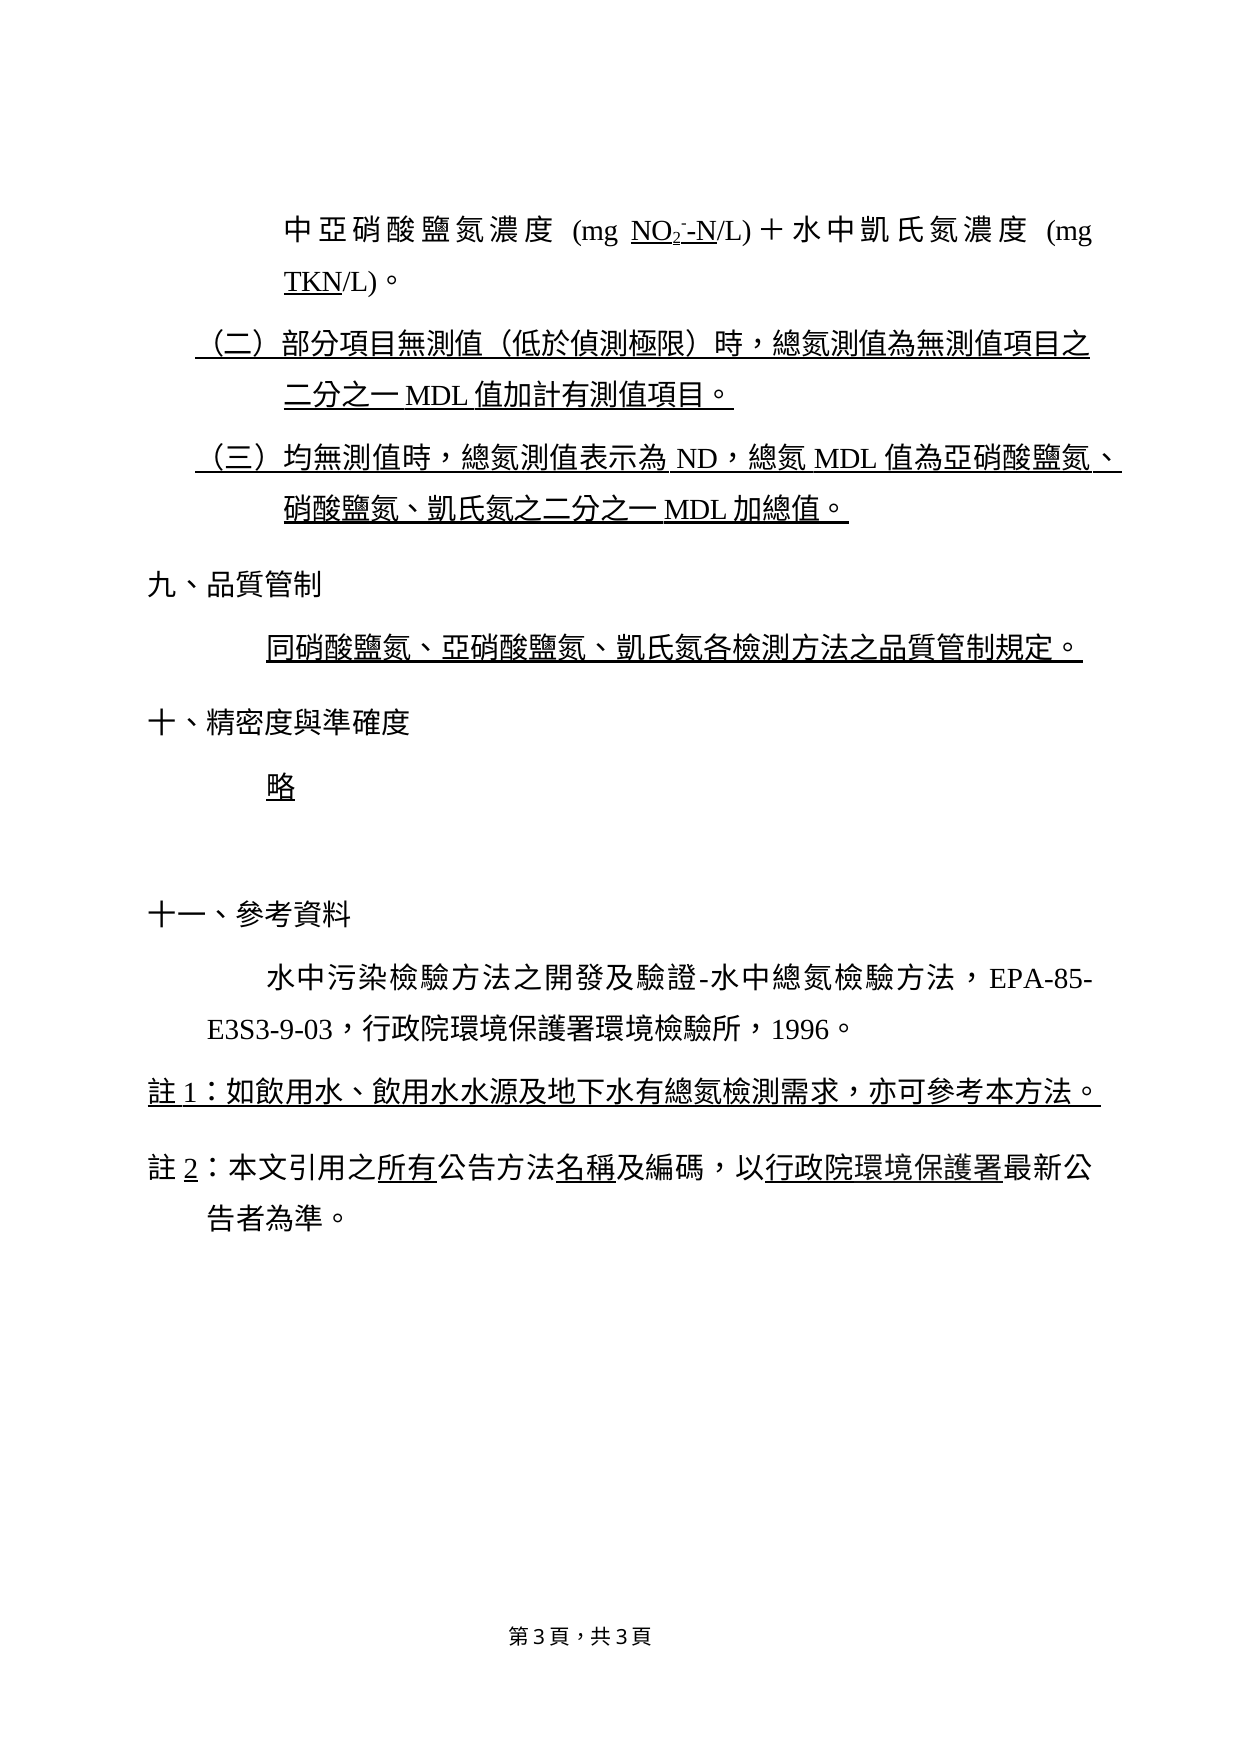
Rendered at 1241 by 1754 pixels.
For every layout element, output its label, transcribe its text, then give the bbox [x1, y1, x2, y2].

text 同硝酸鹽氮、亞硝酸鹽氮、凱氏氮各檢測方法之品質管制規定。 [207, 624, 1093, 667]
text 註1：如飲用水、飲用水水源及地下水有總氮檢測需求，亦可參考本方法。 [148, 1069, 1093, 1105]
text 註2：本文引用之所有公告方法名稱及編碼，以行政院環境保護署最新公告者為準。 [148, 1144, 1093, 1238]
text （二）部分項目無測值（低於偵測極限）時，總氮測值為無測值項目之二分之一MDL值加計有測值項目。 [195, 321, 1093, 414]
text 註1：如飲用水、飲用水水源及地下水有總氮檢測需求，亦可參考本方法。 [148, 1107, 1093, 1111]
text 略 [207, 763, 1093, 806]
text 九、品質管制 [148, 561, 1093, 603]
text （三）均無測值時，總氮測值表示為ND，總氮MDL值為亞硝酸鹽氮、硝酸鹽氮、凱氏氮之二分之一MDL加總值。 [195, 434, 1093, 528]
text 十、精密度與準確度 [148, 700, 1093, 742]
text 水中污染檢驗方法之開發及驗證-水中總氮檢驗方法，EPA-85-E3S3-9-03，行政院環境保護署環境檢驗所，1996。 [207, 955, 1093, 1048]
text 十一、參考資料 [148, 892, 1093, 934]
text 中亞硝酸鹽氮濃度 (mg NO2--N/L)＋水中凱氏氮濃度 (mg TKN/L)。 [195, 207, 1093, 300]
